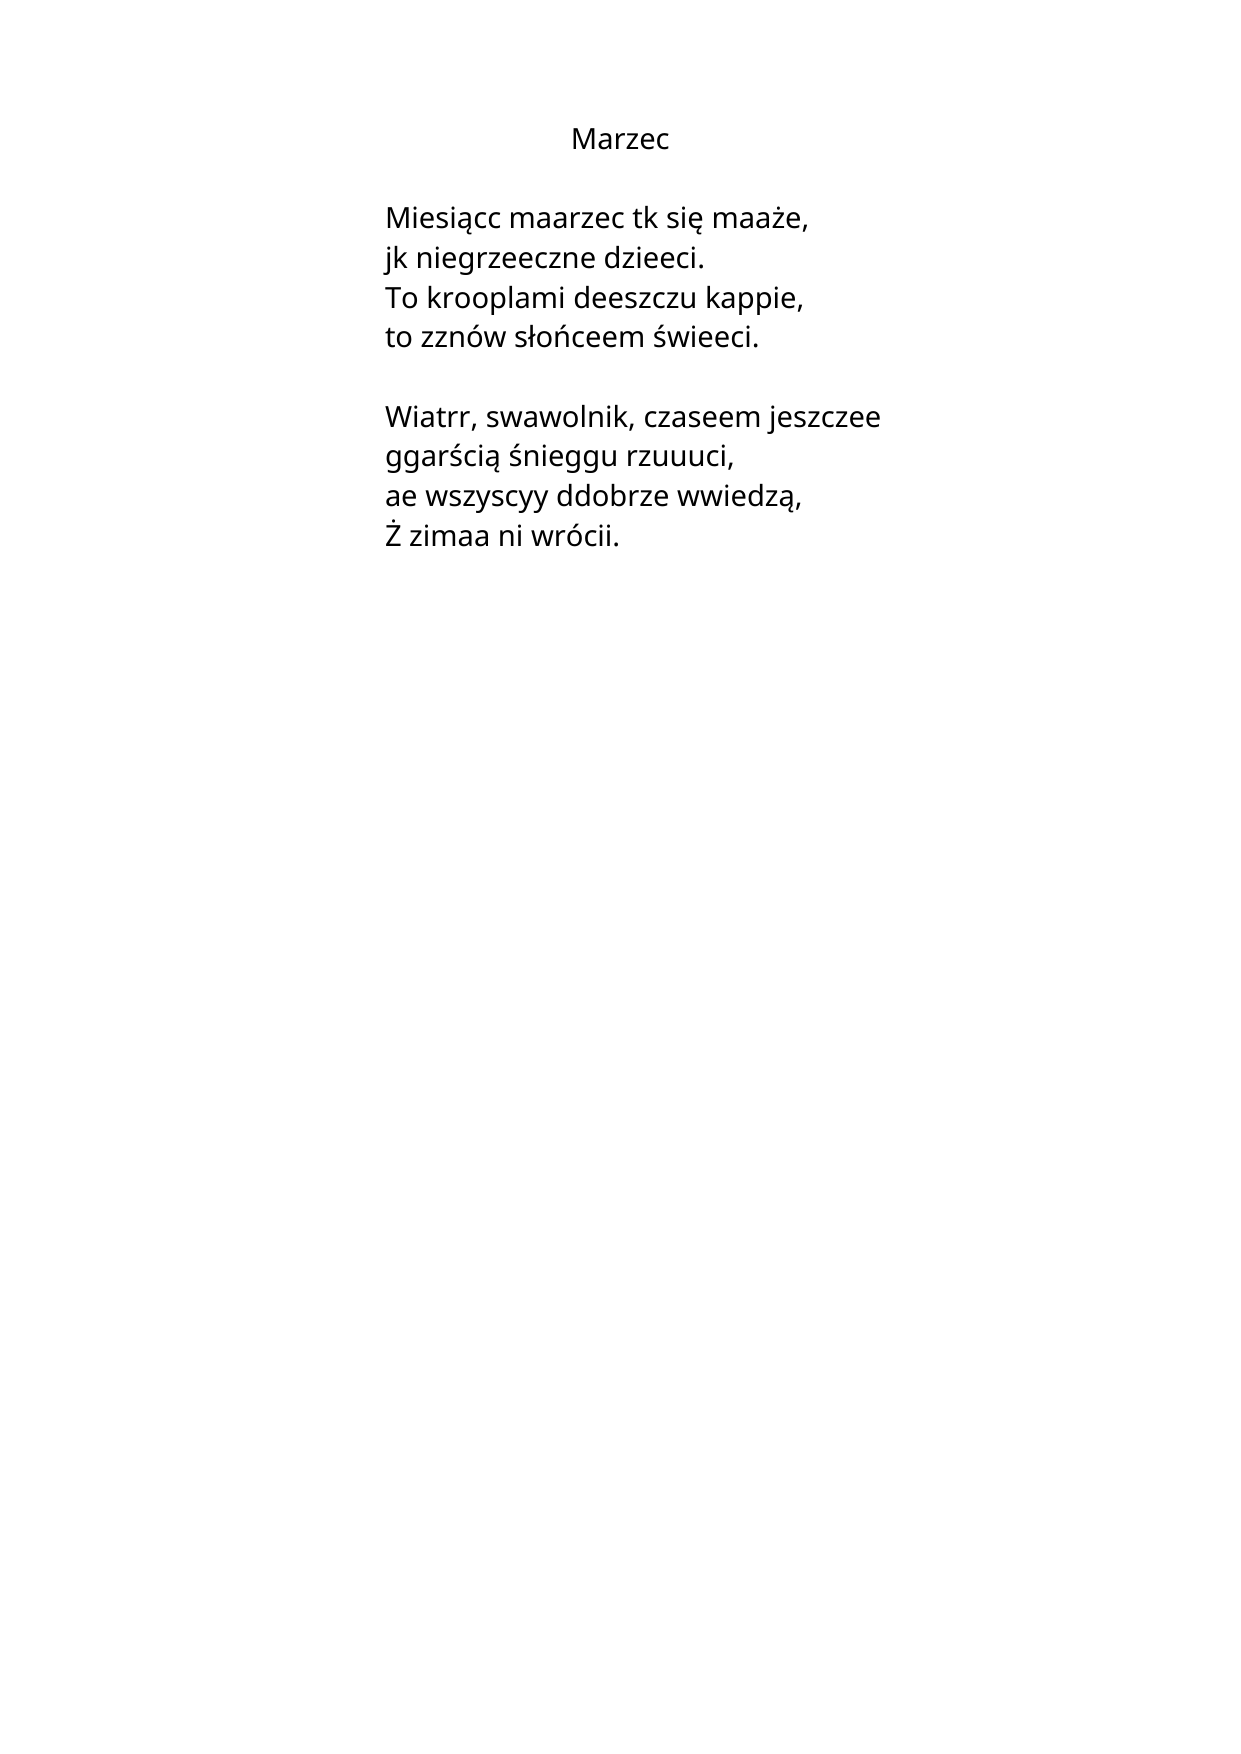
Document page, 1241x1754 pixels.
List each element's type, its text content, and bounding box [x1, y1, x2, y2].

text Marzec [118, 118, 1122, 158]
text To krooplami deeszczu kappie, [118, 277, 1122, 317]
text Wiatrr, swawolnik, czaseem jeszczee [118, 396, 1122, 436]
text jk niegrzeeczne dzieeci. [118, 237, 1122, 277]
text Miesiącc maarzec tk się maaże, [118, 197, 1122, 237]
text ggarścią śnieggu rzuuuci, [118, 436, 1122, 475]
text Ż zimaa ni wrócii. [118, 515, 1122, 555]
text to zznów słońceem świeeci. [118, 317, 1122, 356]
text ae wszyscyy ddobrze wwiedzą, [118, 475, 1122, 515]
